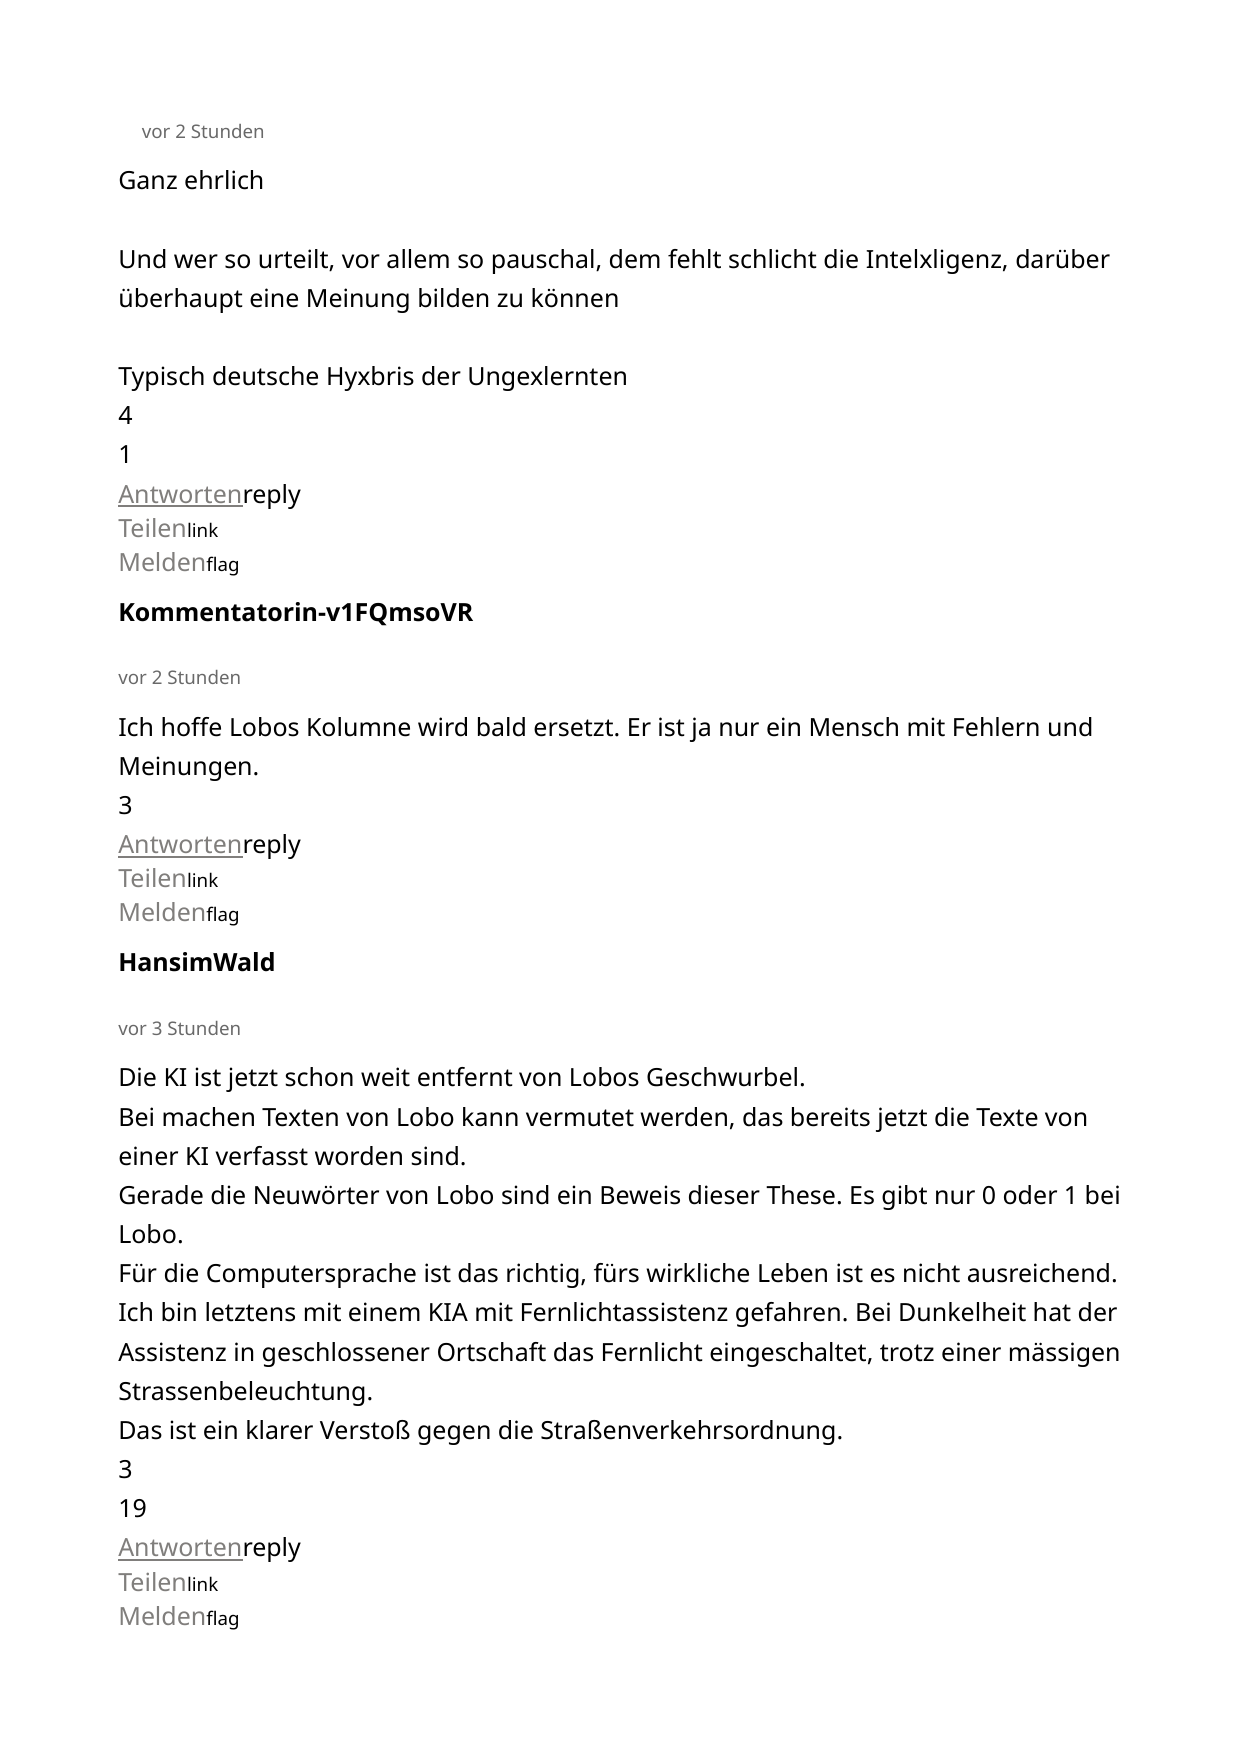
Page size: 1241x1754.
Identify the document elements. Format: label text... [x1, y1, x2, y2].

text Kommentatorin-v1FQmsoVR [118, 594, 1114, 628]
text vor 3 Stunden [118, 1015, 1117, 1041]
text Meldenflag [118, 1598, 1122, 1632]
text Teilenlink [118, 510, 1122, 544]
text Ganz ehrlich Und wer so urteilt, vor allem so pauschal, dem fehlt schlicht die Intelxligenz, darüber überhaupt eine Meinung bilden zu können Typisch deutsche Hyxbris der Ungexlernten [118, 163, 1122, 393]
text vor 2 Stunden [118, 664, 1117, 690]
text Antwortenreply [118, 827, 1122, 861]
text Meldenflag [118, 895, 1122, 929]
text Die KI ist jetzt schon weit entfernt von Lobos Geschwurbel. Bei machen Texten von Lobo kann vermutet werden, das bereits jetzt die Texte von einer KI verfasst worden sind. Gerade die Neuwörter von Lobo sind ein Beweis dieser These. Es gibt nur 0 oder 1 bei Lobo. Für die Computersprache ist das richtig, fürs wirkliche Leben ist es nicht ausreichend. Ich bin letztens mit einem KIA mit Fernlichtassistenz gefahren. Bei Dunkelheit hat der Assistenz in geschlossener Ortschaft das Fernlicht eingeschaltet, trotz einer mässigen Strassenbeleuchtung. Das ist ein klarer Verstoß gegen die Straßenverkehrsordnung. [118, 1060, 1122, 1447]
text Antwortenreply [118, 1530, 1122, 1564]
text vor 2 Stunden [142, 118, 1117, 144]
text Teilenlink [118, 1564, 1122, 1598]
text 4 [118, 398, 1122, 432]
text 3 [118, 788, 1122, 822]
text Meldenflag [118, 544, 1122, 578]
text 1 [118, 437, 1122, 471]
text 3 [118, 1452, 1122, 1486]
text HansimWald [118, 945, 1114, 979]
text 19 [118, 1491, 1122, 1525]
text Teilenlink [118, 861, 1122, 895]
text Ich hoffe Lobos Kolumne wird bald ersetzt. Er ist ja nur ein Mensch mit Fehlern und Meinungen. [118, 709, 1122, 783]
text Antwortenreply [118, 476, 1122, 510]
